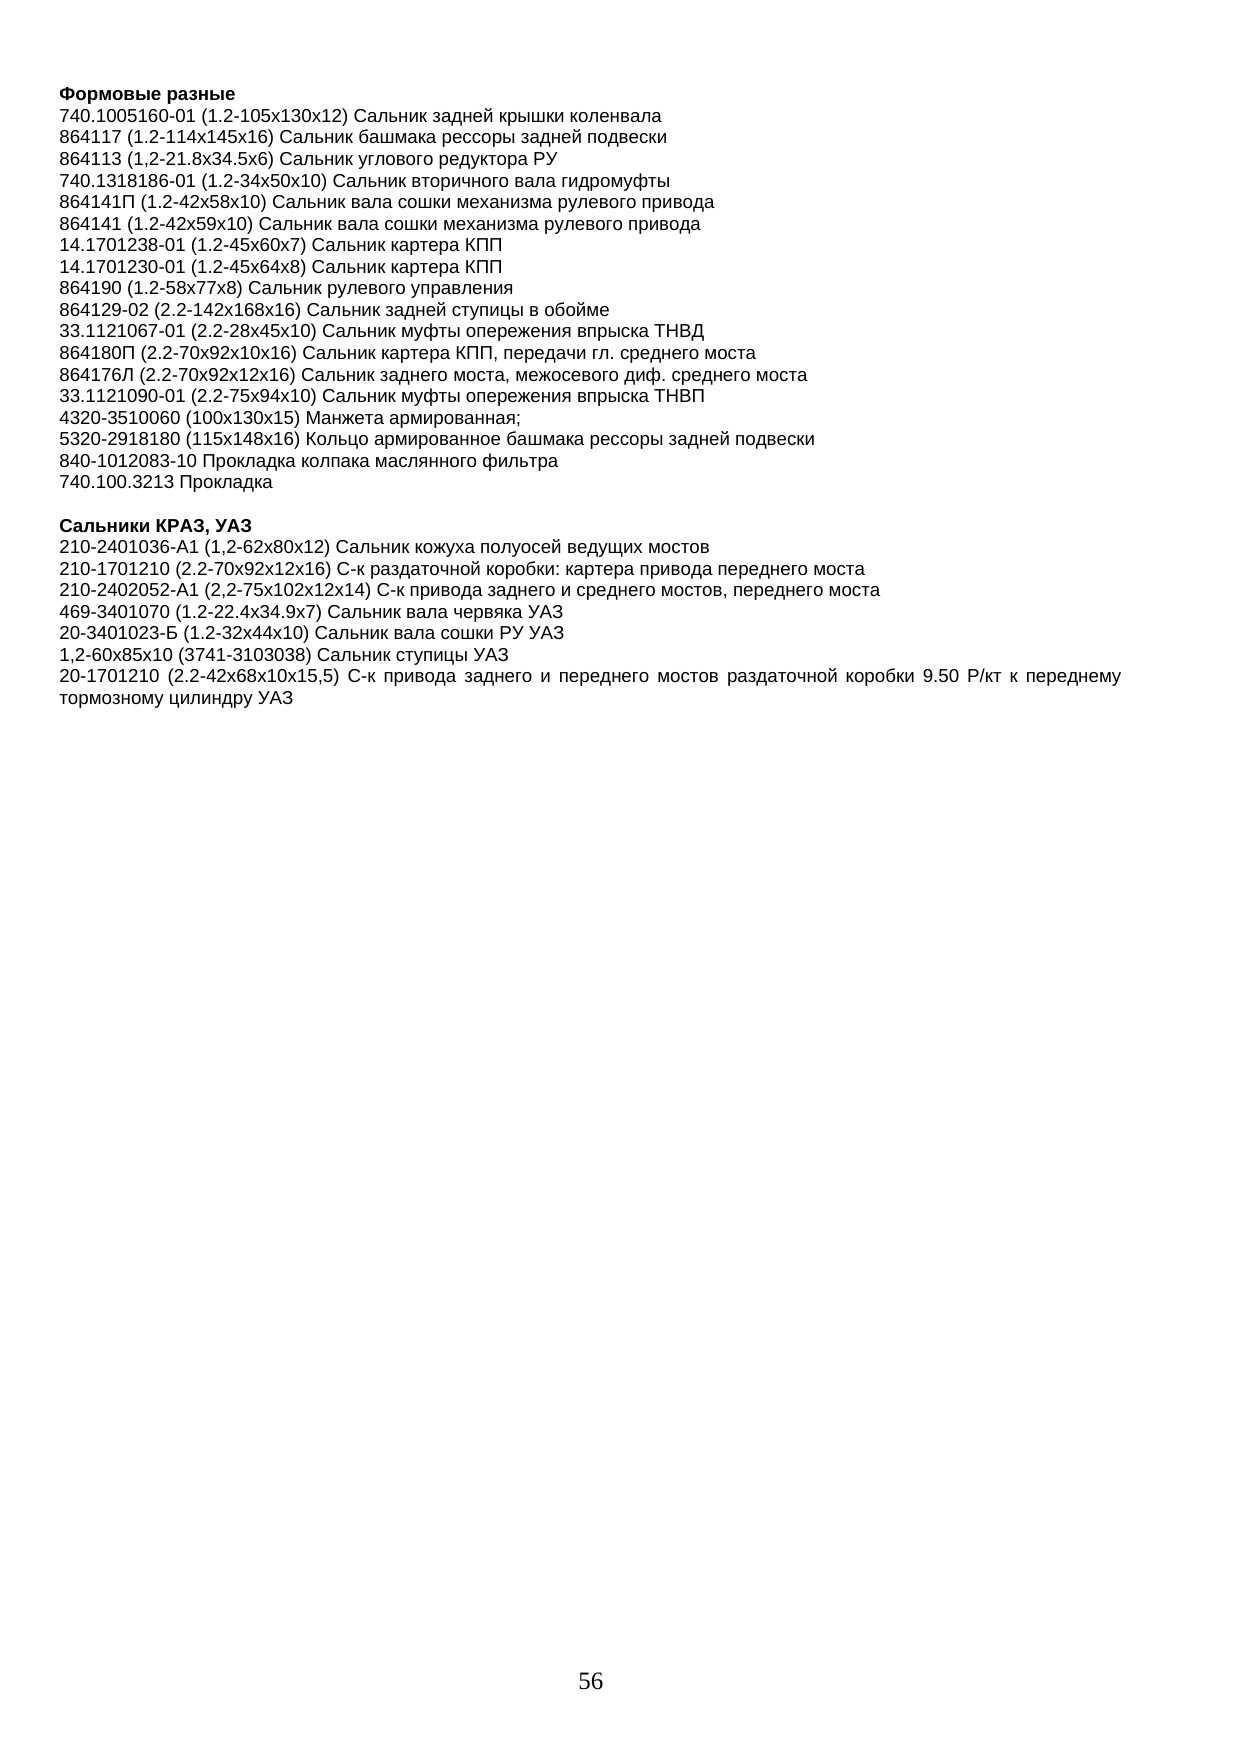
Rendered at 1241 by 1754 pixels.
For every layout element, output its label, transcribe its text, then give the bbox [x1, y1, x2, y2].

text 33.1121090-01 (2.2-75x94x10) Сальник муфты опережения впрыска ТНВП [59, 385, 1122, 407]
text 5320-2918180 (115x148x16) Кольцо армированное башмака рессоры задней подвески [59, 428, 1122, 450]
text 864129-02 (2.2-142x168x16) Сальник задней ступицы в обойме [59, 299, 1122, 320]
text 864141 (1.2-42x59x10) Сальник вала сошки механизма рулевого привода [59, 212, 1122, 234]
text 864141П (1.2-42x58x10) Сальник вала сошки механизма рулевого привода [59, 191, 1122, 212]
text 864190 (1.2-58x77x8) Сальник рулевого управления [59, 277, 1122, 299]
text 20-3401023-Б (1.2-32x44x10) Сальник вала сошки РУ УАЗ [59, 622, 1122, 644]
text 20-1701210 (2.2-42x68x10x15,5) С-к привода заднего и переднего мостов раздаточной коробки 9.50 Р/кт к переднему тормозному цилиндру УАЗ [59, 665, 1122, 708]
text 864176Л (2.2-70x92x12x16) Сальник заднего моста, межосевого диф. среднего моста [59, 363, 1122, 385]
text 864113 (1,2-21.8x34.5x6) Сальник углового редуктора РУ [59, 148, 1122, 169]
text 14.1701238-01 (1.2-45x60x7) Сальник картера КПП [59, 234, 1122, 256]
text 740.1005160-01 (1.2-105x130x12) Сальник задней крышки коленвала [59, 105, 1122, 126]
text 210-2402052-А1 (2,2-75x102x12x14) С-к привода заднего и среднего мостов, переднего моста [59, 579, 1122, 601]
text 14.1701230-01 (1.2-45x64x8) Сальник картера КПП [59, 256, 1122, 277]
text 33.1121067-01 (2.2-28x45x10) Сальник муфты опережения впрыска ТНВД [59, 320, 1122, 342]
text 210-1701210 (2.2-70x92x12x16) С-к раздаточной коробки: картера привода переднего моста [59, 557, 1122, 579]
text 469-3401070 (1.2-22.4x34.9x7) Сальник вала червяка УАЗ [59, 601, 1122, 622]
text 210-2401036-А1 (1,2-62x80x12) Сальник кожуха полуосей ведущих мостов [59, 536, 1122, 557]
text 1,2-60x85x10 (3741-3103038) Сальник ступицы УАЗ [59, 644, 1122, 665]
text 740.1318186-01 (1.2-34x50x10) Сальник вторичного вала гидромуфты [59, 169, 1122, 191]
text Формовые разные [59, 83, 1122, 105]
text Сальники КРАЗ, УАЗ [59, 514, 1122, 536]
text 864117 (1.2-114x145x16) Сальник башмака рессоры задней подвески [59, 126, 1122, 148]
text 864180П (2.2-70x92x10x16) Сальник картера КПП, передачи гл. среднего моста [59, 342, 1122, 363]
text 4320-3510060 (100x130x15) Манжета армированная; [59, 407, 1122, 428]
text 840-1012083-10 Прокладка колпака маслянного фильтра [59, 450, 1122, 471]
text 740.100.3213 Прокладка [59, 471, 1122, 493]
